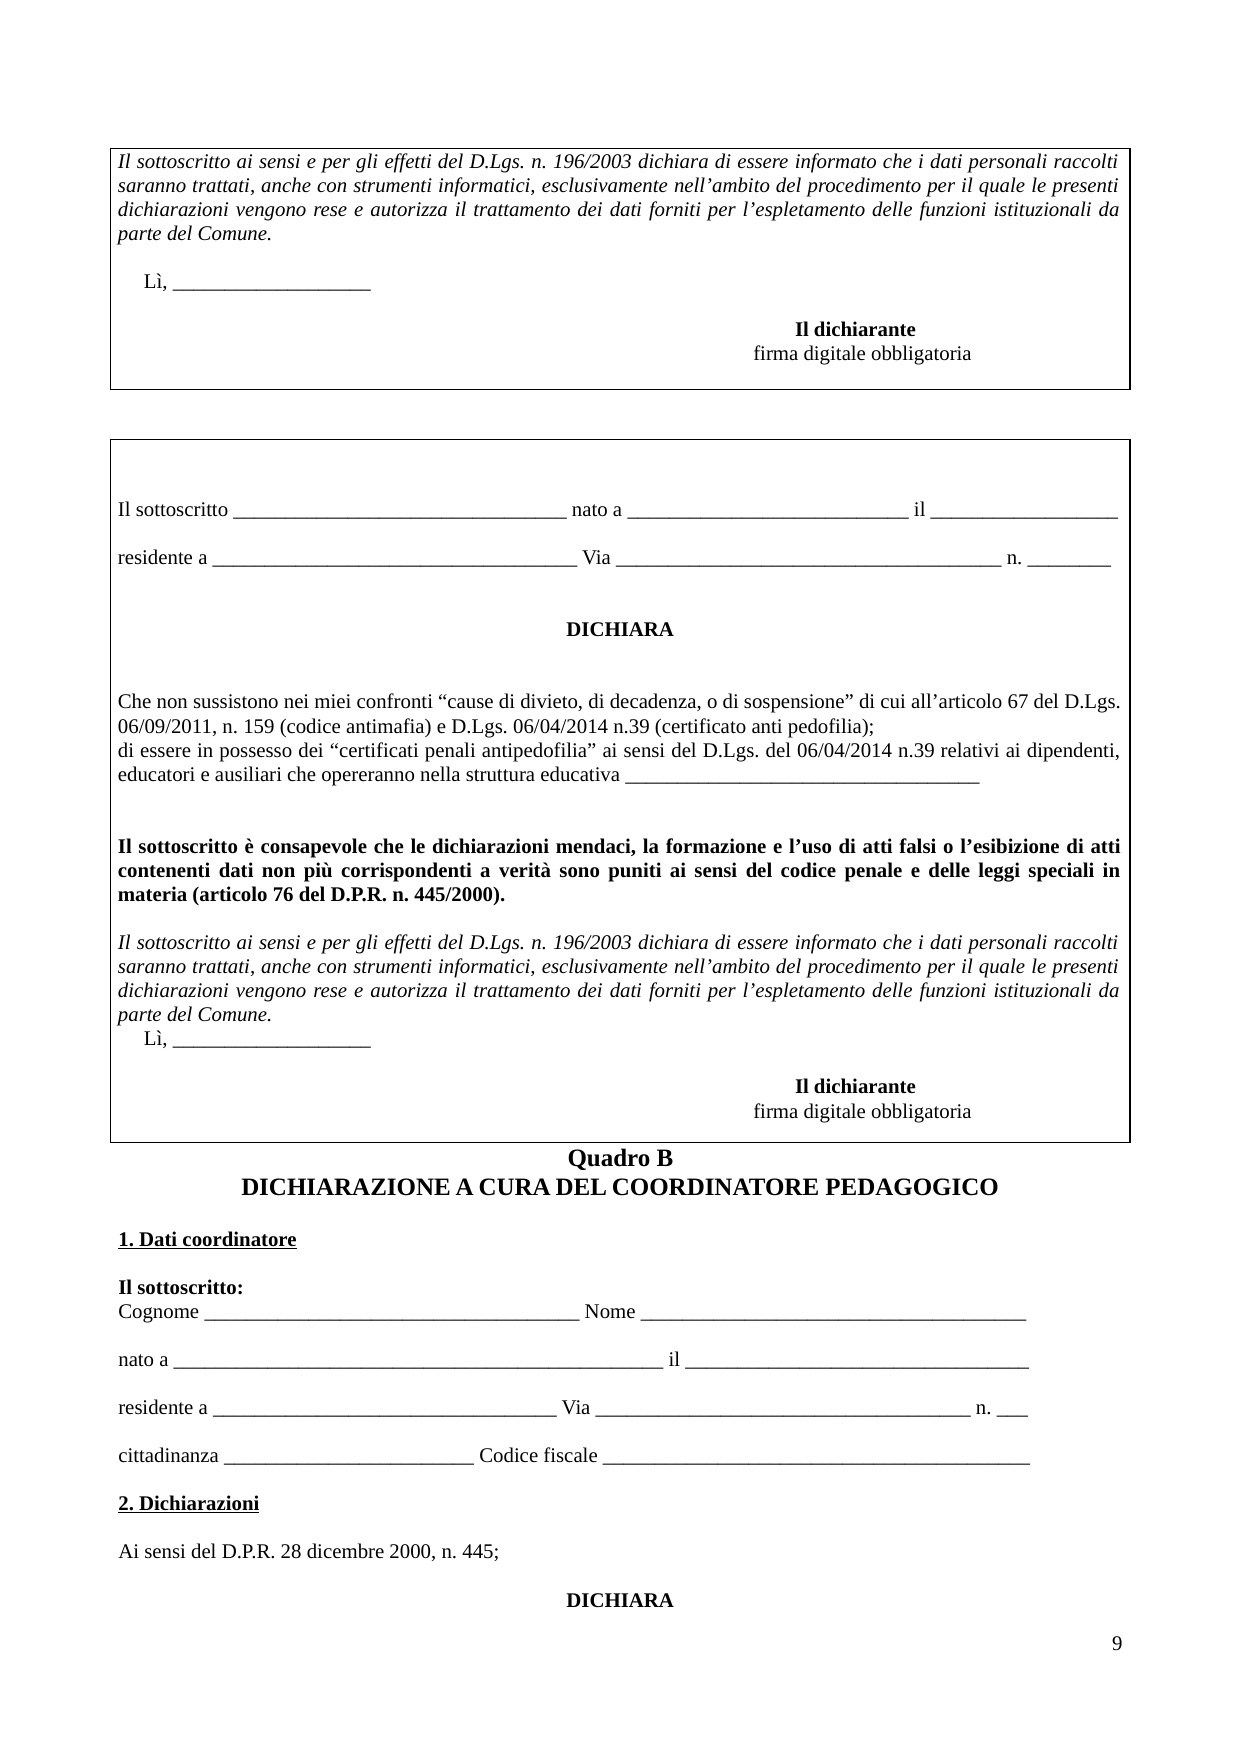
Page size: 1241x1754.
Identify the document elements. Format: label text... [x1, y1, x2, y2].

text residente a _________________________________ Via ____________________________________ n. ___ [118, 1395, 1122, 1419]
text 2. Dichiarazioni [118, 1491, 1122, 1515]
text nato a _______________________________________________ il _________________________________ [118, 1347, 1122, 1371]
text cittadinanza ________________________ Codice fiscale _________________________________________ [118, 1443, 1122, 1467]
subtitle Quadro B [118, 1143, 1122, 1172]
text DICHIARA [118, 1588, 1122, 1612]
text Cognome ____________________________________ Nome _____________________________________ [118, 1299, 1122, 1323]
text 1. Dati coordinatore [118, 1227, 1122, 1251]
text Il sottoscritto: [118, 1275, 1122, 1299]
text Ai sensi del D.P.R. 28 dicembre 2000, n. 445; [118, 1539, 1122, 1563]
table_header Il sottoscritto ai sensi e per gli effetti del D.Lgs. n. 196/2003 dichiara di essere informato che i dati personali raccolti saranno trattati, anche con strumenti informatici, esclusivamente nell’ambito del procedimento per il quale le presenti dichiarazioni vengono rese e autorizza il trattamento dei dati forniti per l’espletamento delle funzioni istituzionali da parte del Comune. Lì, ___________________ Il dichiarante firma digitale obbligatoria [111, 149, 1129, 389]
table_header Il sottoscritto ________________________________ nato a ___________________________ il __________________ residente a ___________________________________ Via _____________________________________ n. ________ DICHIARA Che non sussistono nei miei confronti “cause di divieto, di decadenza, o di sospensione” di cui all’articolo 67 del D.Lgs. 06/09/2011, n. 159 (codice antimafia) e D.Lgs. 06/04/2014 n.39 (certificato anti pedofilia); di essere in possesso dei “certificati penali antipedofilia” ai sensi del D.Lgs. del 06/04/2014 n.39 relativi ai dipendenti, educatori e ausiliari che opereranno nella struttura educativa __________________________________ Il sottoscritto è consapevole che le dichiarazioni mendaci, la formazione e l’uso di atti falsi o l’esibizione di atti contenenti dati non più corrispondenti a verità sono puniti ai sensi del codice penale e delle leggi speciali in materia (articolo 76 del D.P.R. n. 445/2000). Il sottoscritto ai sensi e per gli effetti del D.Lgs. n. 196/2003 dichiara di essere informato che i dati personali raccolti saranno trattati, anche con strumenti informatici, esclusivamente nell’ambito del procedimento per il quale le presenti dichiarazioni vengono rese e autorizza il trattamento dei dati forniti per l’espletamento delle funzioni istituzionali da parte del Comune. Lì, ___________________ Il dichiarante firma digitale obbligatoria [111, 440, 1129, 1142]
subtitle DICHIARAZIONE A CURA DEL COORDINATORE PEDAGOGICO [118, 1172, 1122, 1200]
